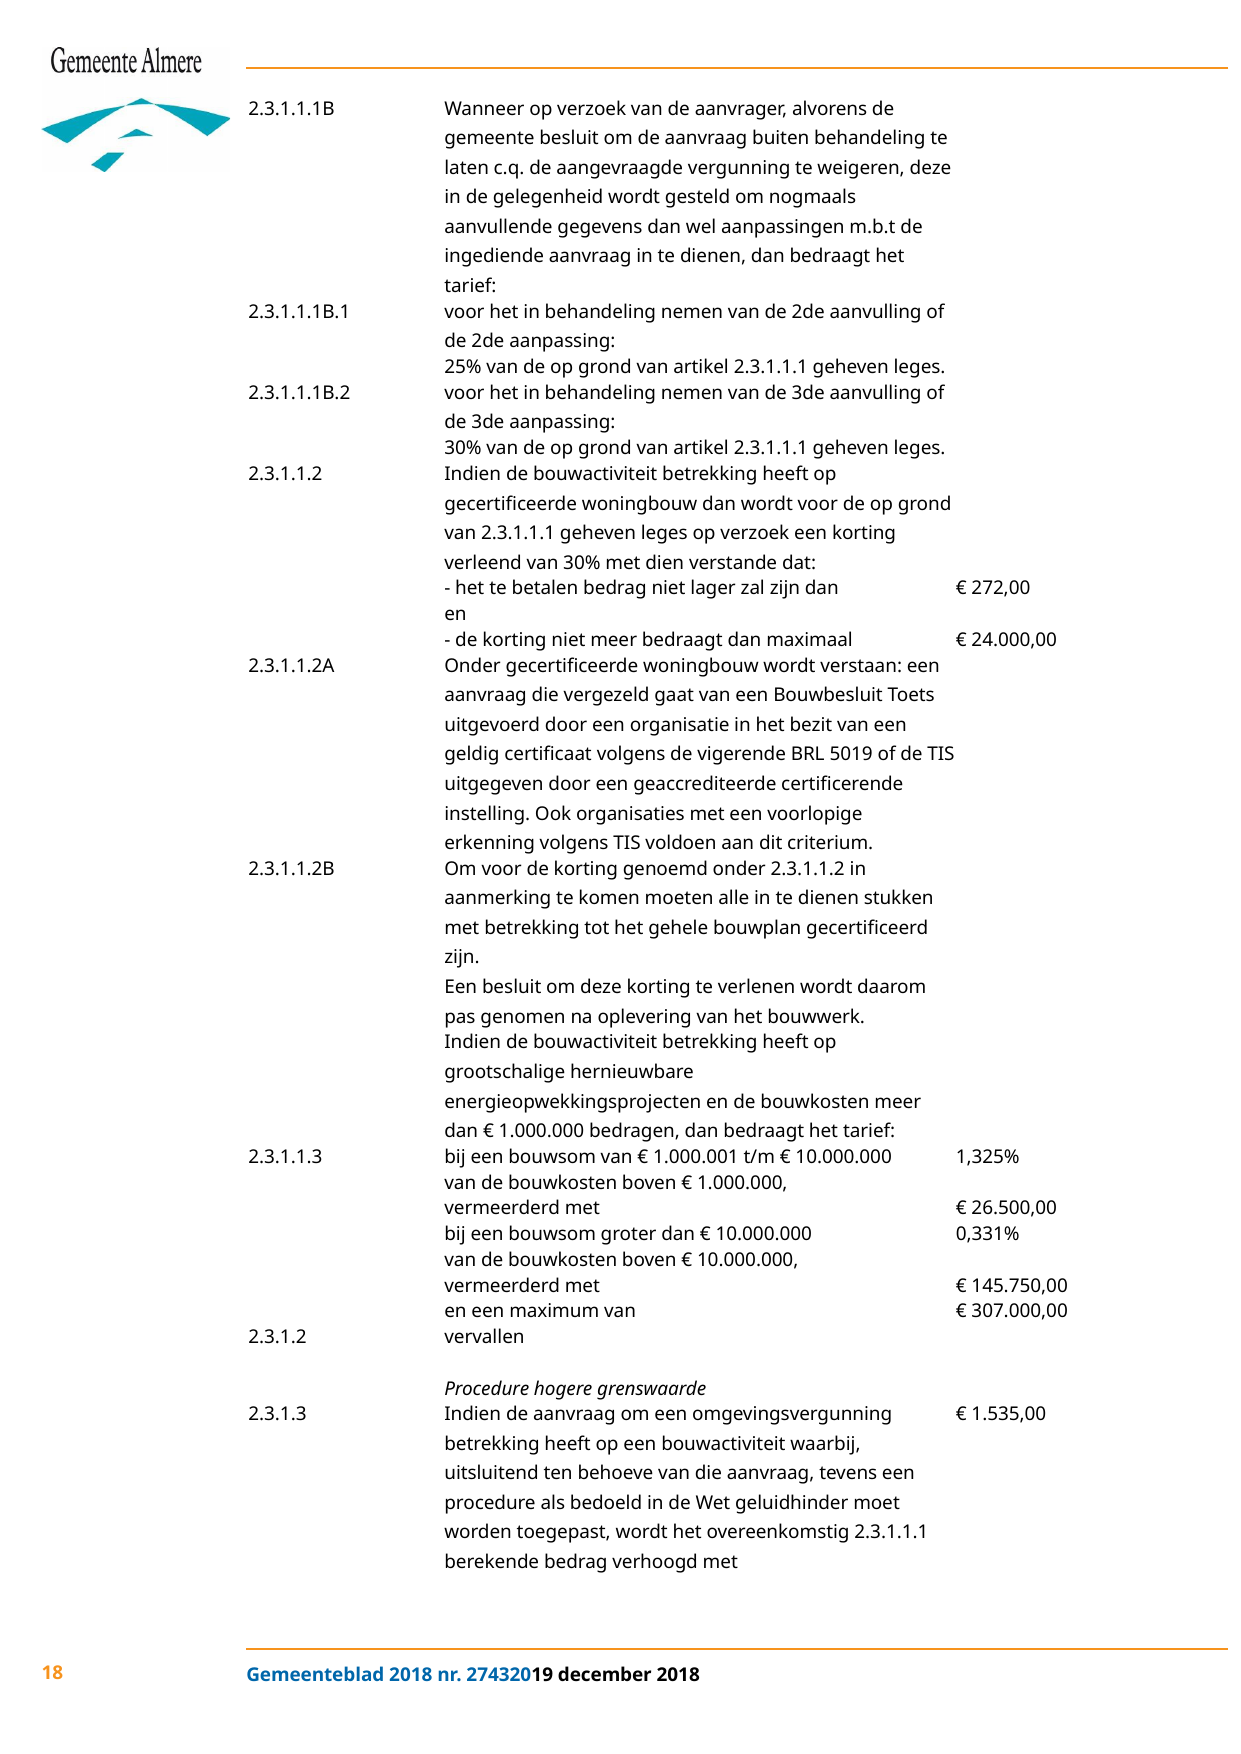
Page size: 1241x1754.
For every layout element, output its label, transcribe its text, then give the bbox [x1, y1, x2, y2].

table_cell [444, 1349, 956, 1375]
table_cell [956, 434, 1152, 460]
table_cell Om voor de korting genoemd onder 2.3.1.1.2 in aanmerking te komen moeten alle in te dienen stukken met betrekking tot het gehele bouwplan gecertificeerd zijn. Een besluit om deze korting te verlenen wordt daarom pas genomen na oplevering van het bouwwerk. [444, 855, 956, 1029]
table_cell 2.3.1.2 [248, 1323, 444, 1349]
table_cell Indien de aanvraag om een omgevingsvergunning betrekking heeft op een bouwactiviteit waarbij, uitsluitend ten behoeve van die aanvraag, tevens een procedure als bedoeld in de Wet geluidhinder moet worden toegepast, wordt het overeenkomstig 2.3.1.1.1 berekende bedrag verhoogd met [444, 1400, 956, 1574]
table_cell voor het in behandeling nemen van de 3de aanvulling of de 3de aanpassing: [444, 379, 956, 434]
table_cell € 24.000,00 [956, 626, 1152, 652]
table_cell [248, 1574, 444, 1600]
table_cell bij een bouwsom van € 1.000.001 t/m € 10.000.000 [444, 1143, 956, 1169]
table_cell [956, 1375, 1152, 1400]
table_cell [956, 353, 1152, 379]
table_cell 30% van de op grond van artikel 2.3.1.1.1 geheven leges. [444, 434, 956, 460]
table_cell [248, 1349, 444, 1375]
table_cell € 307.000,00 [956, 1298, 1152, 1323]
table_cell 25% van de op grond van artikel 2.3.1.1.1 geheven leges. [444, 353, 956, 379]
table_cell [956, 855, 1152, 1029]
table_cell 2.3.1.3 [248, 1400, 444, 1574]
table_cell Indien de bouwactiviteit betrekking heeft op grootschalige hernieuwbare energieopwekkingsprojecten en de bouwkosten meer dan € 1.000.000 bedragen, dan bedraagt het tarief: [444, 1029, 956, 1143]
table_cell vervallen [444, 1323, 956, 1349]
table_cell € 272,00 [956, 575, 1152, 600]
table_cell [956, 1029, 1152, 1143]
table_cell 0,331% [956, 1220, 1152, 1246]
table_cell 2.3.1.1.2 [248, 460, 444, 574]
table_cell € 145.750,00 [956, 1272, 1152, 1297]
table_cell en [444, 600, 956, 626]
table_cell [956, 1574, 1152, 1600]
table_cell 2.3.1.1.1B.1 [248, 298, 444, 353]
table_cell [248, 1298, 444, 1323]
table_cell [956, 652, 1152, 855]
table_cell en een maximum van [444, 1298, 956, 1323]
table_cell [248, 353, 444, 379]
table_cell [956, 1246, 1152, 1272]
table_cell [956, 379, 1152, 434]
table_cell - de korting niet meer bedraagt dan maximaal [444, 626, 956, 652]
table_cell Wanneer op verzoek van de aanvrager, alvorens de gemeente besluit om de aanvraag buiten behandeling te laten c.q. de aangevraagde vergunning te weigeren, deze in de gelegenheid wordt gesteld om nogmaals aanvullende gegevens dan wel aanpassingen m.b.t de ingediende aanvraag in te dienen, dan bedraagt het tarief: [444, 95, 956, 298]
table_cell [956, 1323, 1152, 1349]
table_cell - het te betalen bedrag niet lager zal zijn dan [444, 575, 956, 600]
table_cell [248, 1029, 444, 1143]
table_cell vermeerderd met [444, 1195, 956, 1220]
table_cell Procedure hogere grenswaarde [444, 1375, 956, 1400]
table_cell van de bouwkosten boven € 1.000.000, [444, 1169, 956, 1194]
table_cell Indien de bouwactiviteit betrekking heeft op gecertificeerde woningbouw dan wordt voor de op grond van 2.3.1.1.1 geheven leges op verzoek een korting verleend van 30% met dien verstande dat: [444, 460, 956, 574]
table_cell € 26.500,00 [956, 1195, 1152, 1220]
table_cell [956, 460, 1152, 574]
table_cell [248, 1195, 444, 1220]
table_cell [248, 1246, 444, 1272]
table_cell 2.3.1.1.2A [248, 652, 444, 855]
table_cell [956, 1169, 1152, 1194]
table_cell 2.3.1.1.1B.2 [248, 379, 444, 434]
table_cell [956, 1349, 1152, 1375]
table_cell [956, 95, 1152, 298]
table_cell 1,325% [956, 1143, 1152, 1169]
table_cell voor het in behandeling nemen van de 2de aanvulling of de 2de aanpassing: [444, 298, 956, 353]
table_cell [248, 1169, 444, 1194]
table_cell 2.3.1.1.1B [248, 95, 444, 298]
table_cell [248, 434, 444, 460]
table_cell [248, 626, 444, 652]
table_cell 2.3.1.1.3 [248, 1143, 444, 1169]
table_cell [956, 298, 1152, 353]
table_cell van de bouwkosten boven € 10.000.000, [444, 1246, 956, 1272]
table_cell [248, 600, 444, 626]
table_cell [248, 1272, 444, 1297]
picture [41, 47, 231, 172]
table_cell [248, 1375, 444, 1400]
table_cell [444, 1574, 956, 1600]
table_cell 2.3.1.1.2B [248, 855, 444, 1029]
table_cell Onder gecertificeerde woningbouw wordt verstaan: een aanvraag die vergezeld gaat van een Bouwbesluit Toets uitgevoerd door een organisatie in het bezit van een geldig certificaat volgens de vigerende BRL 5019 of de TIS uitgegeven door een geaccrediteerde certificerende instelling. Ook organisaties met een voorlopige erkenning volgens TIS voldoen aan dit criterium. [444, 652, 956, 855]
table_cell € 1.535,00 [956, 1400, 1152, 1574]
table_cell [248, 1220, 444, 1246]
table_cell vermeerderd met [444, 1272, 956, 1297]
table_cell [956, 600, 1152, 626]
table_cell bij een bouwsom groter dan € 10.000.000 [444, 1220, 956, 1246]
table_cell [248, 575, 444, 600]
